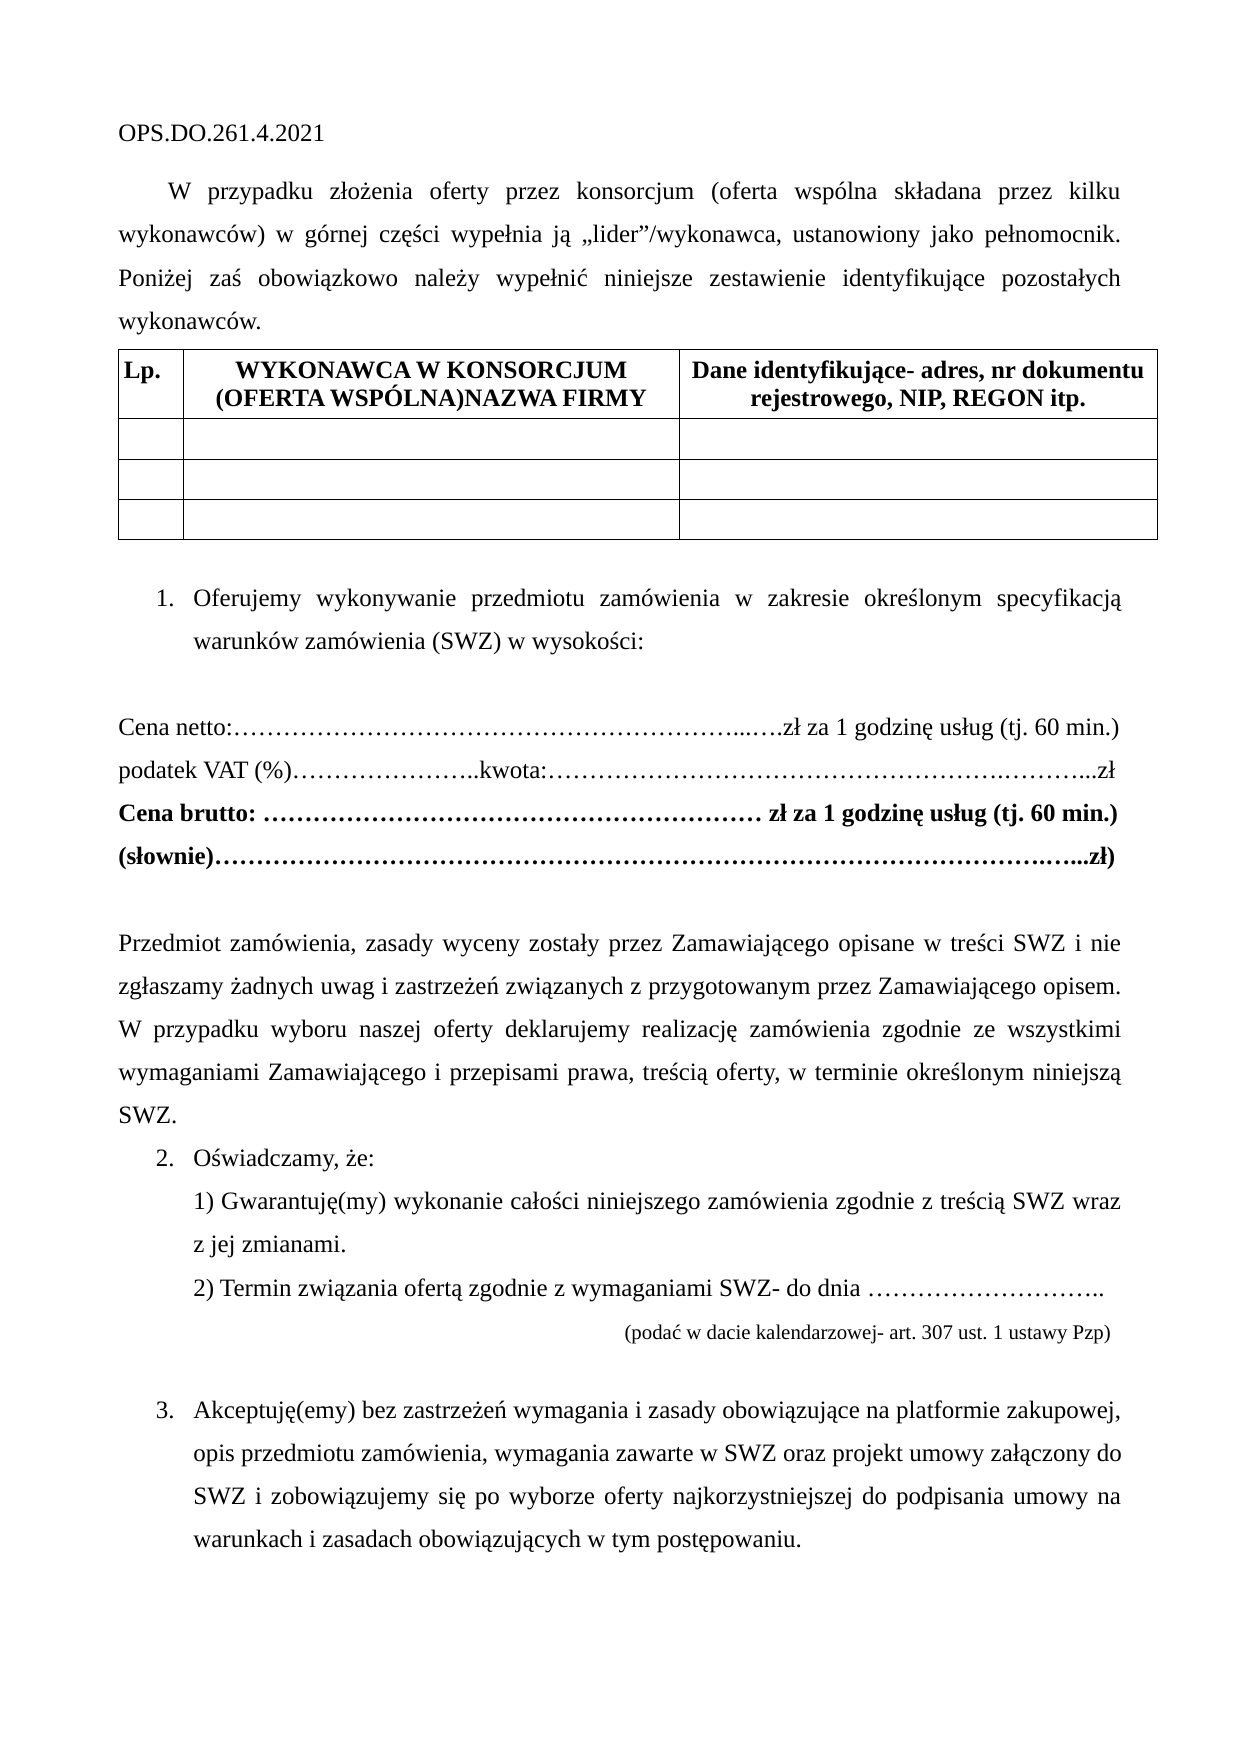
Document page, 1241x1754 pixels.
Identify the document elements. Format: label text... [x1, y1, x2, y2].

text Cena netto:……………………………………………………...….zł za 1 godzinę usług (tj. 60 min.) [118, 712, 1122, 741]
list Oświadczamy, że: [156, 1143, 1122, 1172]
table_cell [680, 460, 1157, 499]
table_header Lp. [119, 350, 183, 418]
text 1) Gwarantuję(my) wykonanie całości niniejszego zamówienia zgodnie z treścią SWZ wraz z jej zmianami. [193, 1186, 1122, 1258]
table_cell [680, 500, 1157, 539]
table_cell [680, 419, 1157, 458]
table_cell [184, 419, 679, 458]
text (podać w dacie kalendarzowej- art. 307 ust. 1 ustawy Pzp) [193, 1316, 1122, 1344]
text Cena brutto: …………………………………………………… zł za 1 godzinę usług (tj. 60 min.) [118, 798, 1122, 827]
text (słownie)……………………………………………………………………………………….…...zł) [118, 841, 1122, 870]
table_cell [119, 419, 183, 458]
text Przedmiot zamówienia, zasady wyceny zostały przez Zamawiającego opisane w treści SWZ i nie zgłaszamy żadnych uwag i zastrzeżeń związanych z przygotowanym przez Zamawiającego opisem. W przypadku wyboru naszej oferty deklarujemy realizację zamówienia zgodnie ze wszystkimi wymaganiami Zamawiającego i przepisami prawa, treścią oferty, w terminie określonym niniejszą SWZ. [118, 928, 1122, 1129]
text 2) Termin związania ofertą zgodnie z wymaganiami SWZ- do dnia ……………………….. [193, 1273, 1122, 1301]
table_cell [119, 500, 183, 539]
table_cell [119, 460, 183, 499]
table_header WYKONAWCA W KONSORCJUM (OFERTA WSPÓLNA)NAZWA FIRMY [184, 350, 679, 418]
text podatek VAT (%)…………………..kwota:……………………………………………….………...zł [118, 755, 1122, 784]
list Akceptuję(emy) bez zastrzeżeń wymagania i zasady obowiązujące na platformie zakupowej, opis przedmiotu zamówienia, wymagania zawarte w SWZ oraz projekt umowy załączony do SWZ i zobowiązujemy się po wyborze oferty najkorzystniejszej do podpisania umowy na warunkach i zasadach obowiązujących w tym postępowaniu. [156, 1395, 1122, 1553]
list Oferujemy wykonywanie przedmiotu zamówienia w zakresie określonym specyfikacją warunków zamówienia (SWZ) w wysokości: [156, 583, 1122, 654]
text W przypadku złożenia oferty przez konsorcjum (oferta wspólna składana przez kilku wykonawców) w górnej części wypełnia ją „lider”/wykonawca, ustanowiony jako pełnomocnik. Poniżej zaś obowiązkowo należy wypełnić niniejsze zestawienie identyfikujące pozostałych wykonawców. [118, 176, 1122, 334]
table_cell [184, 460, 679, 499]
table_header Dane identyfikujące- adres, nr dokumentu rejestrowego, NIP, REGON itp. [680, 350, 1157, 418]
table_cell [184, 500, 679, 539]
